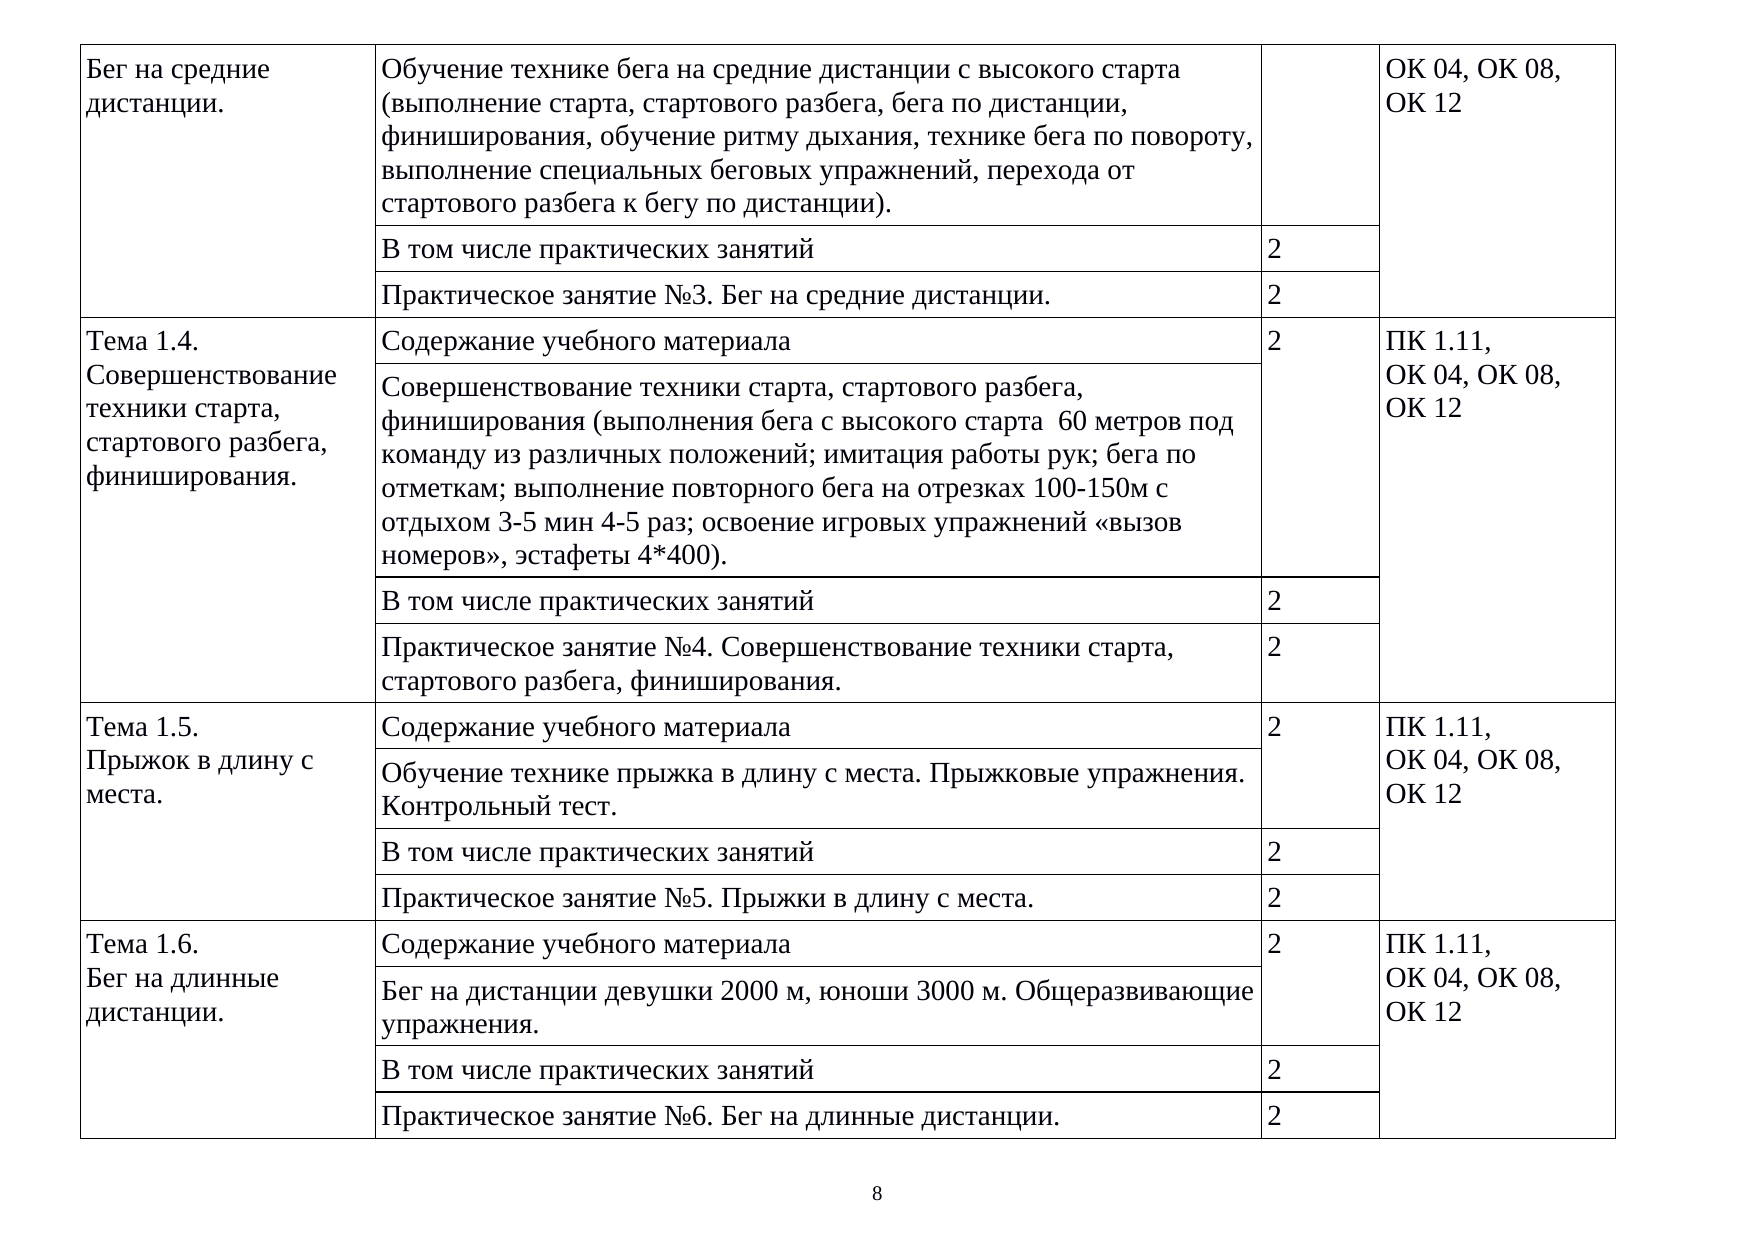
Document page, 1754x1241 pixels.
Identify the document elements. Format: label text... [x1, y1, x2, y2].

table_cell 2 [1262, 226, 1379, 271]
table_cell 2 [1262, 703, 1379, 828]
table_cell Обучение технике бега на средние дистанции с высокого старта (выполнение старта, стартового разбега, бега по дистанции, финиширования, обучение ритму дыхания, технике бега по повороту, выполнение специальных беговых упражнений, перехода от стартового разбега к бегу по дистанции). [376, 45, 1261, 224]
table_cell Обучение технике прыжка в длину с места. Прыжковые упражнения. Контрольный тест. [376, 749, 1261, 828]
table_cell ПК 1.11, ОК 04, ОК 08, ОК 12 [1380, 318, 1615, 702]
table_cell Содержание учебного материала [376, 703, 1261, 748]
table_cell Практическое занятие №3. Бег на средние дистанции. [376, 272, 1261, 317]
table_cell В том числе практических занятий [376, 1046, 1261, 1091]
table_cell ПК 1.11, ОК 04, ОК 08, ОК 12 [1380, 921, 1615, 1137]
table_cell Совершенствование техники старта, стартового разбега, финиширования (выполнения бега с высокого старта 60 метров под команду из различных положений; имитация работы рук; бега по отметкам; выполнение повторного бега на отрезках 100-150м с отдыхом 3-5 мин 4-5 раз; освоение игровых упражнений «вызов номеров», эстафеты 4*400). [376, 364, 1261, 576]
table_cell Тема 1.4. Совершенствование техники старта, стартового разбега, финиширования. [81, 318, 375, 702]
table_cell Практическое занятие №4. Совершенствование техники старта, стартового разбега, финиширования. [376, 624, 1261, 702]
table_cell Содержание учебного материала [376, 318, 1261, 363]
table_cell ОК 04, ОК 08, ОК 12 [1380, 45, 1615, 317]
table_cell 2 [1262, 921, 1379, 1045]
table_cell Тема 1.6. Бег на длинные дистанции. [81, 921, 375, 1137]
table_cell 2 [1262, 829, 1379, 874]
table_cell ПК 1.11, ОК 04, ОК 08, ОК 12 [1380, 703, 1615, 920]
table_cell В том числе практических занятий [376, 226, 1261, 271]
table_cell 2 [1262, 1093, 1379, 1137]
table_cell Содержание учебного материала [376, 921, 1261, 966]
table_cell Бег на дистанции девушки 2000 м, юноши 3000 м. Общеразвивающие упражнения. [376, 967, 1261, 1045]
table_cell В том числе практических занятий [376, 578, 1261, 622]
table_cell 2 [1262, 875, 1379, 920]
table_cell 2 [1262, 578, 1379, 622]
table_cell 2 [1262, 272, 1379, 317]
table_cell В том числе практических занятий [376, 829, 1261, 874]
table_cell Практическое занятие №5. Прыжки в длину с места. [376, 875, 1261, 920]
table_cell Практическое занятие №6. Бег на длинные дистанции. [376, 1093, 1261, 1137]
table_cell 2 [1262, 318, 1379, 576]
table_cell [1262, 45, 1379, 224]
table_cell 2 [1262, 1046, 1379, 1091]
table_cell Бег на средние дистанции. [81, 45, 375, 317]
table_cell Тема 1.5. Прыжок в длину с места. [81, 703, 375, 920]
table_cell 2 [1262, 624, 1379, 702]
